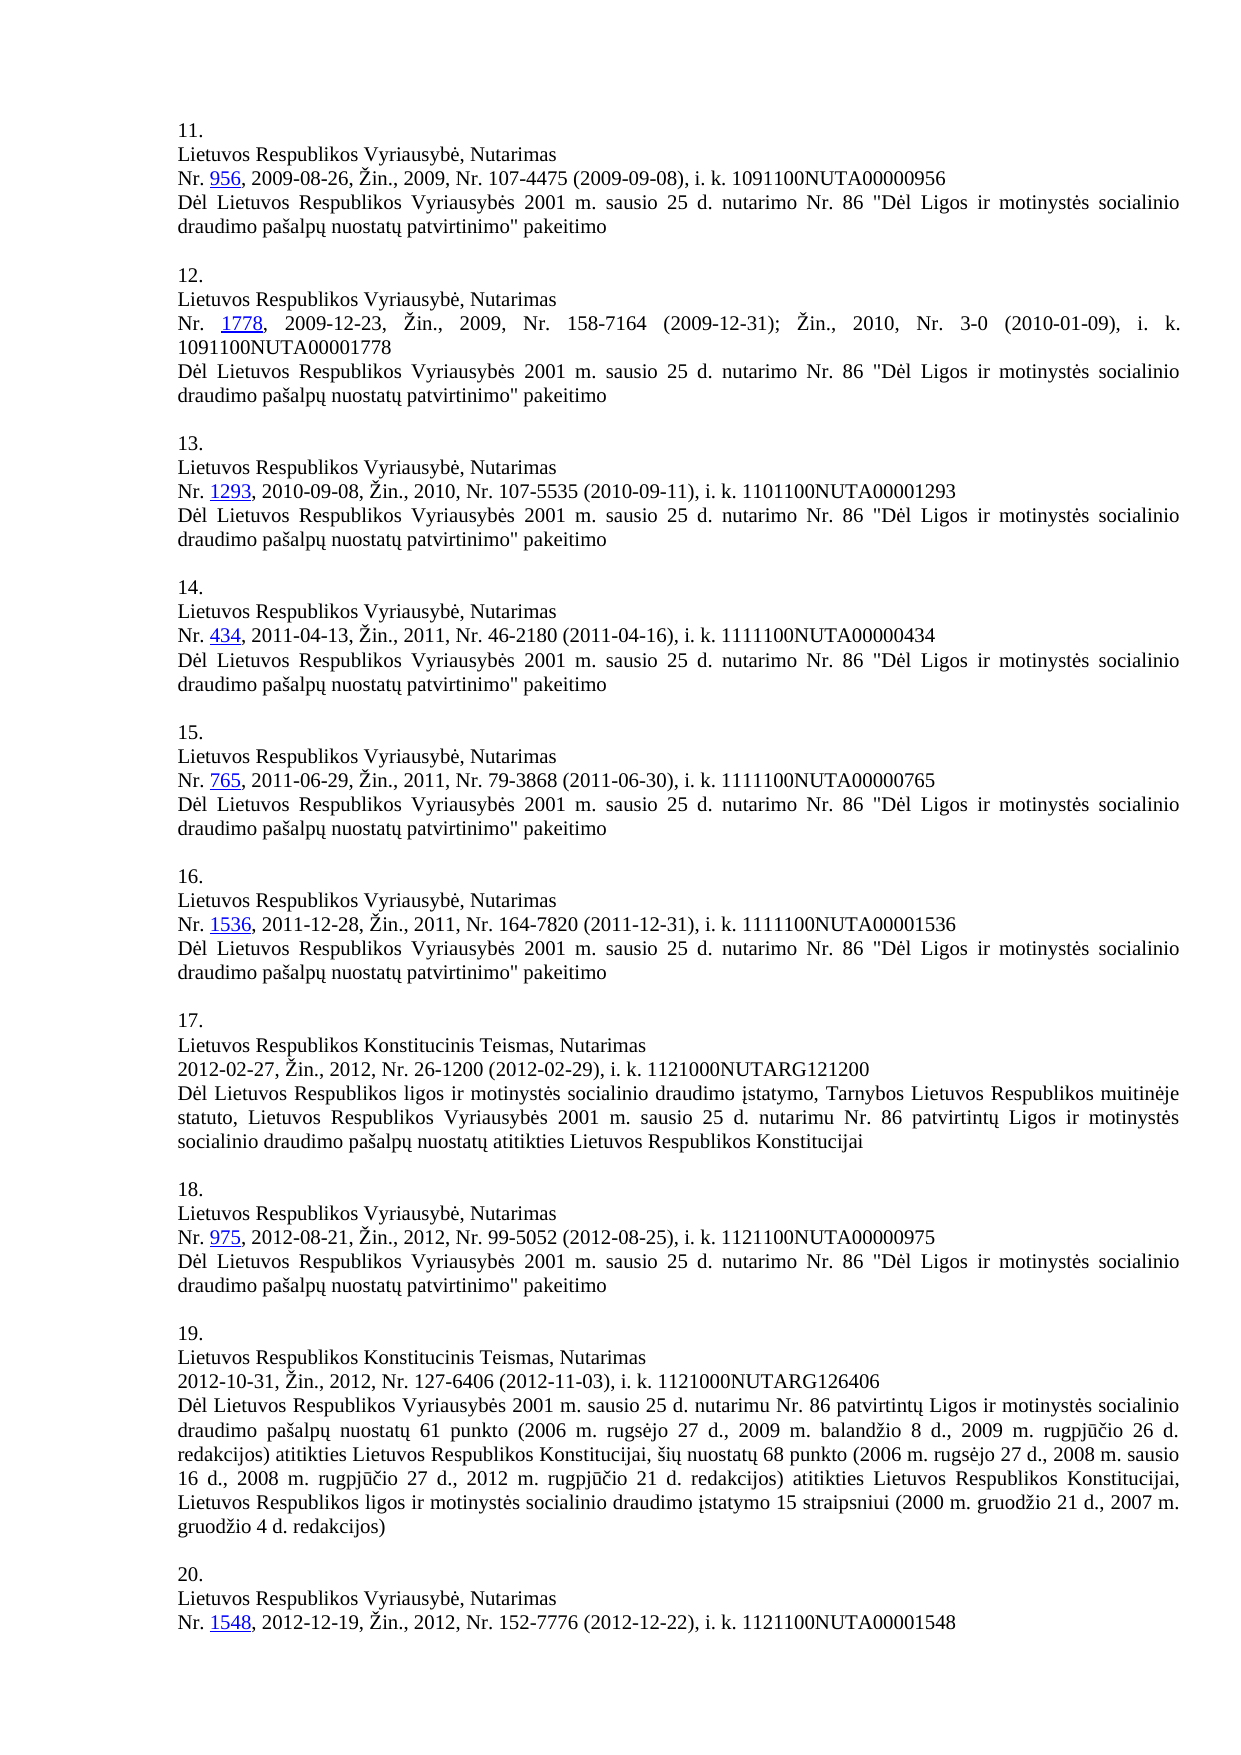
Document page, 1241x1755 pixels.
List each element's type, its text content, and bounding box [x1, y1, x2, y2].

text 16. [177, 864, 1181, 888]
text Nr. 434, 2011-04-13, Žin., 2011, Nr. 46-2180 (2011-04-16), i. k. 1111100NUTA00000434 [177, 623, 1181, 647]
text Dėl Lietuvos Respublikos Vyriausybės 2001 m. sausio 25 d. nutarimo Nr. 86 "Dėl Ligos ir motinystės socialinio draudimo pašalpų nuostatų patvirtinimo" pakeitimo [177, 190, 1181, 238]
text Nr. 1293, 2010-09-08, Žin., 2010, Nr. 107-5535 (2010-09-11), i. k. 1101100NUTA00001293 [177, 479, 1181, 503]
text Dėl Lietuvos Respublikos Vyriausybės 2001 m. sausio 25 d. nutarimo Nr. 86 "Dėl Ligos ir motinystės socialinio draudimo pašalpų nuostatų patvirtinimo" pakeitimo [177, 936, 1181, 984]
text Lietuvos Respublikos Vyriausybė, Nutarimas [177, 744, 1181, 768]
text Dėl Lietuvos Respublikos ligos ir motinystės socialinio draudimo įstatymo, Tarnybos Lietuvos Respublikos muitinėje statuto, Lietuvos Respublikos Vyriausybės 2001 m. sausio 25 d. nutarimu Nr. 86 patvirtintų Ligos ir motinystės socialinio draudimo pašalpų nuostatų atitikties Lietuvos Respublikos Konstitucijai [177, 1081, 1181, 1153]
text Lietuvos Respublikos Vyriausybė, Nutarimas [177, 1586, 1181, 1610]
text Lietuvos Respublikos Vyriausybė, Nutarimas [177, 455, 1181, 479]
text 14. [177, 575, 1181, 599]
text Nr. 975, 2012-08-21, Žin., 2012, Nr. 99-5052 (2012-08-25), i. k. 1121100NUTA00000975 [177, 1225, 1181, 1249]
text Nr. 956, 2009-08-26, Žin., 2009, Nr. 107-4475 (2009-09-08), i. k. 1091100NUTA00000956 [177, 166, 1181, 190]
text 12. [177, 262, 1181, 287]
text Nr. 765, 2011-06-29, Žin., 2011, Nr. 79-3868 (2011-06-30), i. k. 1111100NUTA00000765 [177, 768, 1181, 792]
text Lietuvos Respublikos Vyriausybė, Nutarimas [177, 1201, 1181, 1225]
text Nr. 1536, 2011-12-28, Žin., 2011, Nr. 164-7820 (2011-12-31), i. k. 1111100NUTA00001536 [177, 912, 1181, 936]
text 18. [177, 1177, 1181, 1201]
text Lietuvos Respublikos Konstitucinis Teismas, Nutarimas [177, 1032, 1181, 1057]
text 17. [177, 1008, 1181, 1032]
text 19. [177, 1321, 1181, 1345]
text 11. [177, 118, 1181, 142]
text Dėl Lietuvos Respublikos Vyriausybės 2001 m. sausio 25 d. nutarimu Nr. 86 patvirtintų Ligos ir motinystės socialinio draudimo pašalpų nuostatų 61 punkto (2006 m. rugsėjo 27 d., 2009 m. balandžio 8 d., 2009 m. rugpjūčio 26 d. redakcijos) atitikties Lietuvos Respublikos Konstitucijai, šių nuostatų 68 punkto (2006 m. rugsėjo 27 d., 2008 m. sausio 16 d., 2008 m. rugpjūčio 27 d., 2012 m. rugpjūčio 21 d. redakcijos) atitikties Lietuvos Respublikos Konstitucijai, Lietuvos Respublikos ligos ir motinystės socialinio draudimo įstatymo 15 straipsniui (2000 m. gruodžio 21 d., 2007 m. gruodžio 4 d. redakcijos) [177, 1393, 1181, 1538]
text Lietuvos Respublikos Vyriausybė, Nutarimas [177, 287, 1181, 311]
text Nr. 1778, 2009-12-23, Žin., 2009, Nr. 158-7164 (2009-12-31); Žin., 2010, Nr. 3-0 (2010-01-09), i. k. 1091100NUTA00001778 [177, 311, 1181, 359]
text Dėl Lietuvos Respublikos Vyriausybės 2001 m. sausio 25 d. nutarimo Nr. 86 "Dėl Ligos ir motinystės socialinio draudimo pašalpų nuostatų patvirtinimo" pakeitimo [177, 503, 1181, 551]
text Dėl Lietuvos Respublikos Vyriausybės 2001 m. sausio 25 d. nutarimo Nr. 86 "Dėl Ligos ir motinystės socialinio draudimo pašalpų nuostatų patvirtinimo" pakeitimo [177, 647, 1181, 696]
text 20. [177, 1562, 1181, 1586]
text 2012-02-27, Žin., 2012, Nr. 26-1200 (2012-02-29), i. k. 1121000NUTARG121200 [177, 1057, 1181, 1081]
text Nr. 1548, 2012-12-19, Žin., 2012, Nr. 152-7776 (2012-12-22), i. k. 1121100NUTA00001548 [177, 1610, 1181, 1634]
text 13. [177, 431, 1181, 455]
text Dėl Lietuvos Respublikos Vyriausybės 2001 m. sausio 25 d. nutarimo Nr. 86 "Dėl Ligos ir motinystės socialinio draudimo pašalpų nuostatų patvirtinimo" pakeitimo [177, 792, 1181, 840]
text Lietuvos Respublikos Konstitucinis Teismas, Nutarimas [177, 1345, 1181, 1369]
text Lietuvos Respublikos Vyriausybė, Nutarimas [177, 142, 1181, 166]
text Dėl Lietuvos Respublikos Vyriausybės 2001 m. sausio 25 d. nutarimo Nr. 86 "Dėl Ligos ir motinystės socialinio draudimo pašalpų nuostatų patvirtinimo" pakeitimo [177, 359, 1181, 407]
text Dėl Lietuvos Respublikos Vyriausybės 2001 m. sausio 25 d. nutarimo Nr. 86 "Dėl Ligos ir motinystės socialinio draudimo pašalpų nuostatų patvirtinimo" pakeitimo [177, 1249, 1181, 1297]
text Lietuvos Respublikos Vyriausybė, Nutarimas [177, 599, 1181, 623]
text 2012-10-31, Žin., 2012, Nr. 127-6406 (2012-11-03), i. k. 1121000NUTARG126406 [177, 1369, 1181, 1393]
text 15. [177, 720, 1181, 744]
text Lietuvos Respublikos Vyriausybė, Nutarimas [177, 888, 1181, 912]
